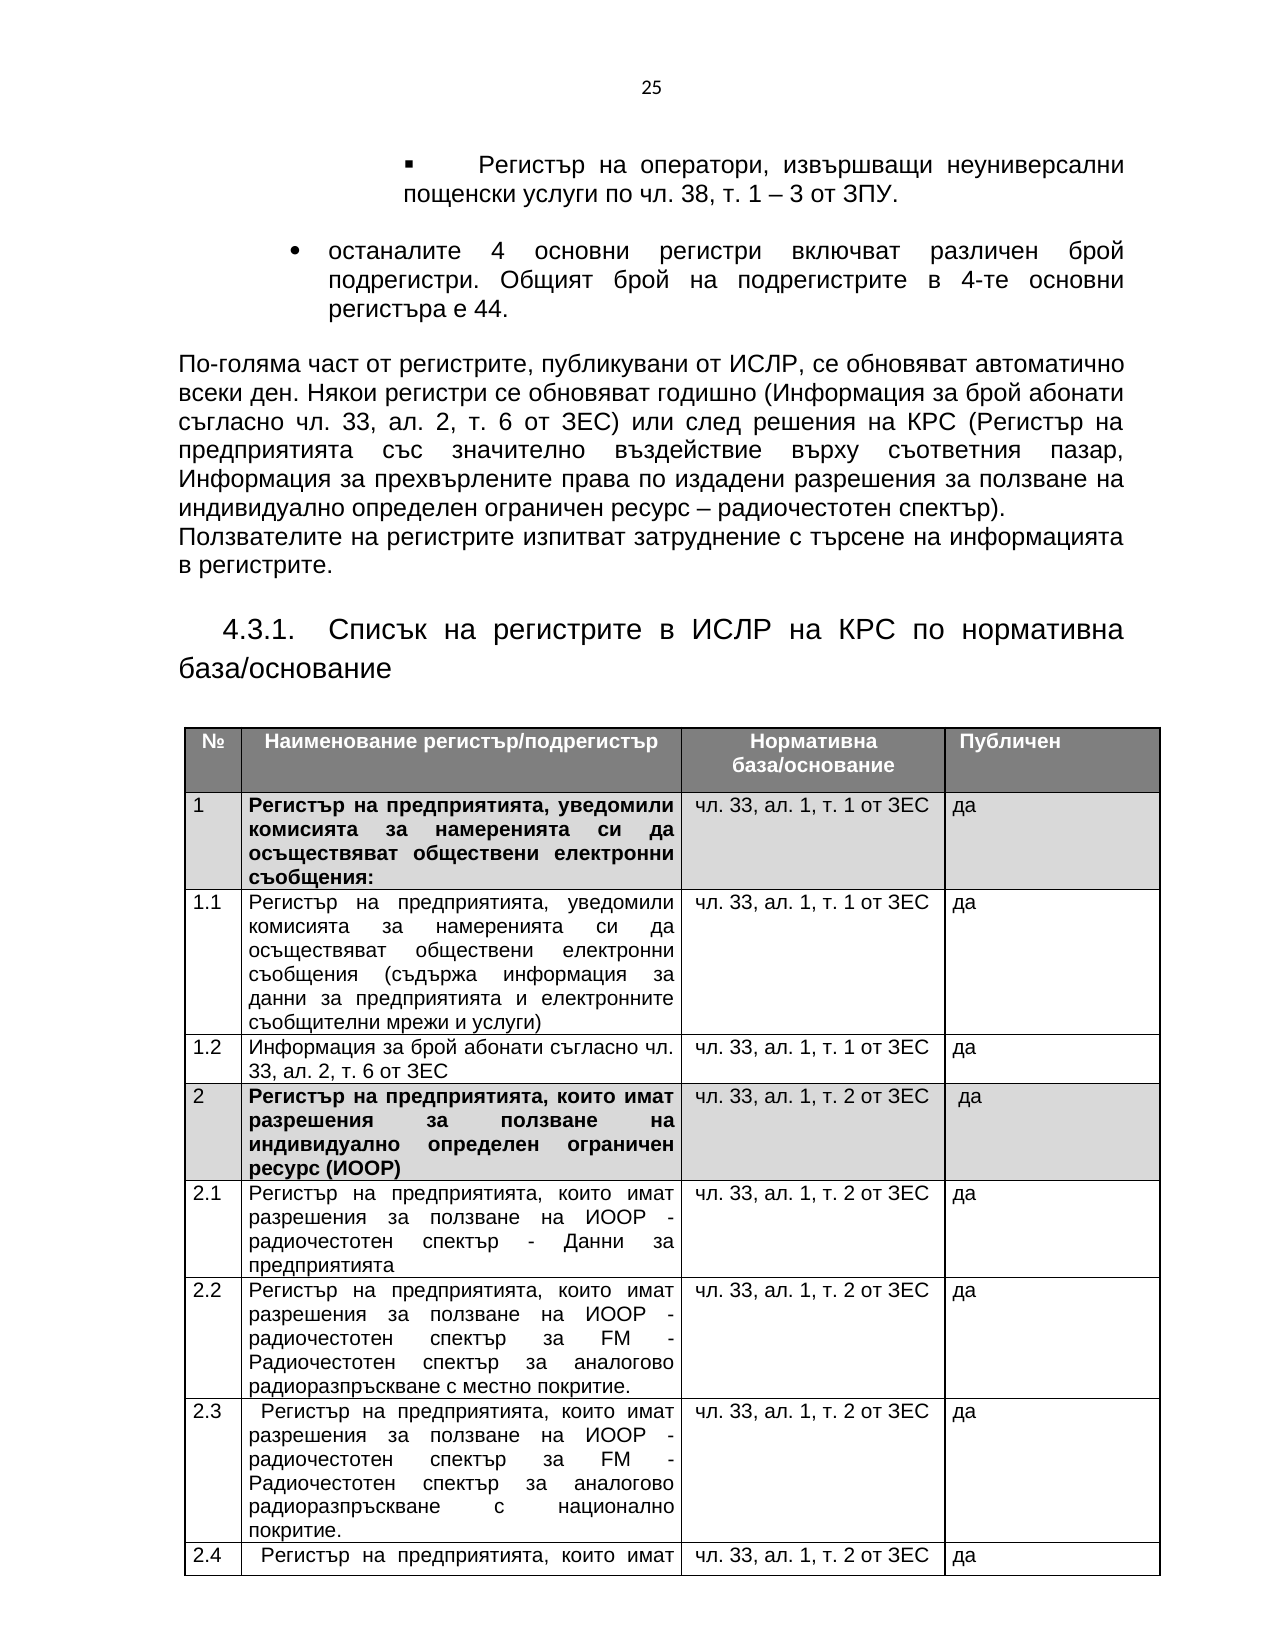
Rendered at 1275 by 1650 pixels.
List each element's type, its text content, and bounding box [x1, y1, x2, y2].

table_cell чл. 33, ал. 1, т. 2 от ЗЕС [682, 1399, 944, 1542]
table_cell 2.2 [186, 1278, 241, 1397]
table_cell да [946, 1035, 1159, 1083]
table_cell 1.1 [186, 890, 241, 1034]
table_cell чл. 33, ал. 1, т. 1 от ЗЕС [682, 1035, 944, 1083]
table_cell 2 [186, 1084, 241, 1180]
text Ползвателите на регистрите изпитват затруднение с търсене на информацията в регистрите. [178, 522, 1125, 579]
list Регистър на оператори, извършващи неуниверсални пощенски услуги по чл. 38, т. 1 – 3 от ЗПУ. [403, 150, 1125, 208]
table_cell да [946, 890, 1159, 1034]
table_cell Регистър на предприятията, които имат разрешения за ползване на индивидуално определен ограничен ресурс (ИООР) [242, 1084, 681, 1180]
table_cell да [946, 1543, 1159, 1575]
subtitle 4.3.1. Списък на регистрите в ИСЛР на КРС по нормативна база/основание [178, 612, 1125, 684]
table_cell чл. 33, ал. 1, т. 2 от ЗЕС [682, 1084, 944, 1180]
table_cell 2.1 [186, 1181, 241, 1277]
table_cell да [946, 1399, 1159, 1542]
table_cell Регистър на предприятията, които имат разрешения за ползване на ИООР - радиочестотен спектър за FM - Радиочестотен спектър за аналогово радиоразпръскване с местно покритие. [242, 1278, 681, 1397]
table_cell 2.4 [186, 1543, 241, 1575]
table_cell 2.3 [186, 1399, 241, 1542]
table_cell чл. 33, ал. 1, т. 2 от ЗЕС [682, 1278, 944, 1397]
table_cell чл. 33, ал. 1, т. 2 от ЗЕС [682, 1181, 944, 1277]
table_header Нормативна база/основание [682, 729, 944, 792]
table_cell Регистър на предприятията, уведомили комисията за намеренията си да осъществяват обществени електронни съобщения: [242, 793, 681, 889]
table_header Публичен [946, 729, 1159, 792]
table_cell чл. 33, ал. 1, т. 1 от ЗЕС [682, 793, 944, 889]
table_cell да [946, 1181, 1159, 1277]
table_cell 1.2 [186, 1035, 241, 1083]
text По-голяма част от регистрите, публикувани от ИСЛР, се обновяват автоматично всеки ден. Някои регистри се обновяват годишно (Информация за брой абонати съгласно чл. 33, ал. 2, т. 6 от ЗЕС) или след решения на КРС (Регистър на предприятията със значително въздействие върху съответния пазар, Информация за прехвърлените права по издадени разрешения за ползване на индивидуално определен ограничен ресурс – радиочестотен спектър). [178, 349, 1125, 522]
table_cell Регистър на предприятията, които имат [242, 1543, 681, 1575]
table_header № [186, 729, 241, 792]
table_cell Информация за брой абонати съгласно чл. 33, ал. 2, т. 6 от ЗЕС [242, 1035, 681, 1083]
list останалите 4 основни регистри включват различен брой подрегистри. Общият брой на подрегистрите в 4-те основни регистъра е 44. [291, 236, 1125, 323]
table_cell да [946, 1084, 1159, 1180]
table_cell да [946, 793, 1159, 889]
table_cell Регистър на предприятията, уведомили комисията за намеренията си да осъществяват обществени електронни съобщения (съдържа информация за данни за предприятията и електронните съобщителни мрежи и услуги) [242, 890, 681, 1034]
table_cell да [946, 1278, 1159, 1397]
table_header Наименование регистър/подрегистър [242, 729, 681, 792]
table_cell чл. 33, ал. 1, т. 2 от ЗЕС [682, 1543, 944, 1575]
table_cell 1 [186, 793, 241, 889]
table_cell Регистър на предприятията, които имат разрешения за ползване на ИООР - радиочестотен спектър за FM - Радиочестотен спектър за аналогово радиоразпръскване с национално покритие. [242, 1399, 681, 1542]
table_cell Регистър на предприятията, които имат разрешения за ползване на ИООР - радиочестотен спектър - Данни за предприятията [242, 1181, 681, 1277]
table_cell чл. 33, ал. 1, т. 1 от ЗЕС [682, 890, 944, 1034]
